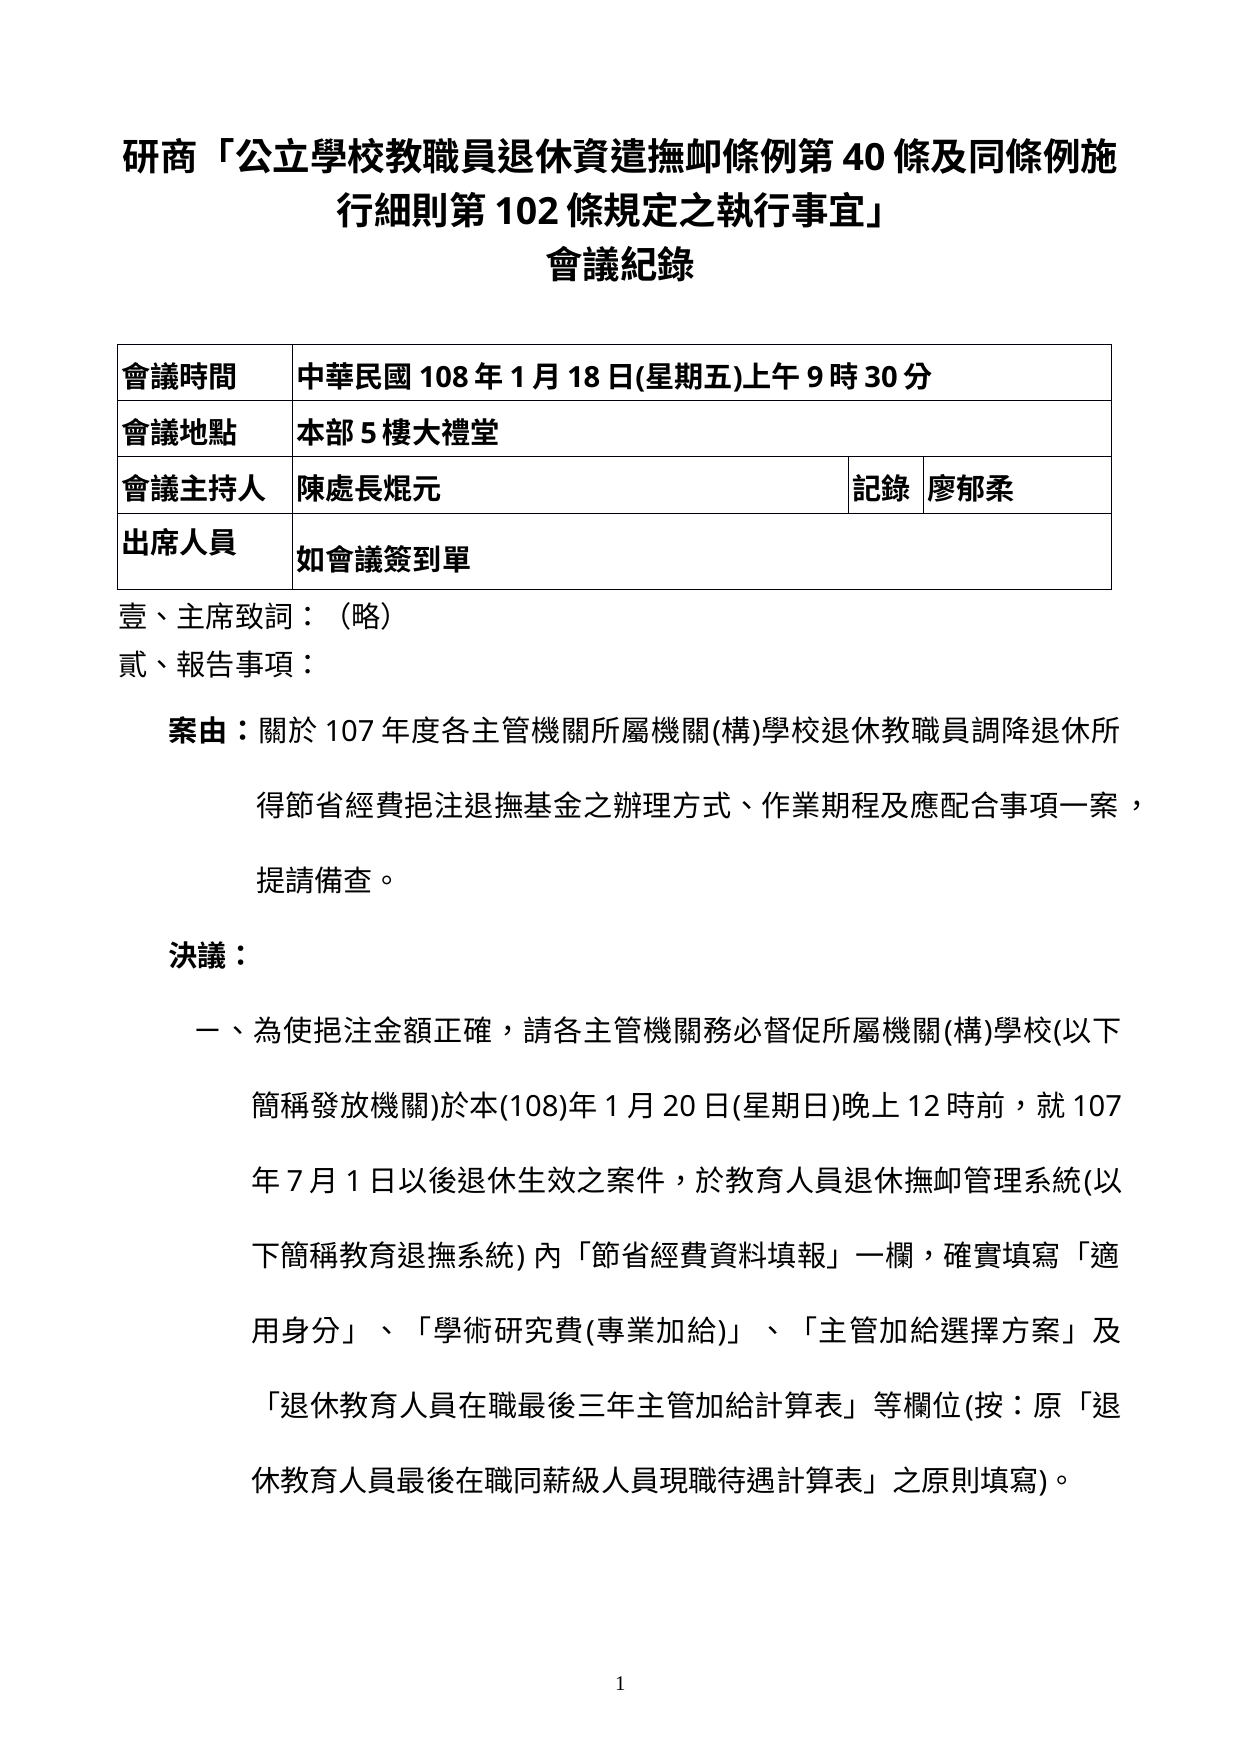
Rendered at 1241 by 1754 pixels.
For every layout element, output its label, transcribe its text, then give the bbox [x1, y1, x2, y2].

table_cell 如會議簽到單 [293, 514, 1111, 588]
text 會議紀錄 [118, 235, 1122, 344]
table_cell 出席人員 [118, 514, 292, 588]
table_cell 會議主持人 [118, 457, 292, 512]
table_cell 本部5樓大禮堂 [293, 401, 1111, 456]
text 貳、報告事項： [118, 637, 1122, 685]
text 壹、主席致詞：（略） [118, 589, 1122, 637]
table_cell 會議地點 [118, 401, 292, 456]
text 決議： [168, 910, 1122, 985]
table_cell 廖郁柔 [924, 457, 1111, 512]
table_header 中華民國108年1月18日(星期五)上午9時30分 [293, 345, 1111, 400]
text ㄧ、為使挹注金額正確，請各主管機關務必督促所屬機關(構)學校(以下簡稱發放機關)於本(108)年1月20日(星期日)晚上12時前，就107年7月1日以後退休生效之案件，於教育人員退休撫卹管理系統(以下簡稱教育退撫系統) 內「節省經費資料填報」一欄，確實填寫「適用身分」、「學術研究費(專業加給)」、「主管加給選擇方案」及「退休教育人員在職最後三年主管加給計算表」等欄位(按：原「退休教育人員最後在職同薪級人員現職待遇計算表」之原則填寫)。 [193, 985, 1122, 1510]
text 案由：關於107年度各主管機關所屬機關(構)學校退休教職員調降退休所得節省經費挹注退撫基金之辦理方式、作業期程及應配合事項一案，提請備查。 [168, 685, 1122, 910]
table_header 會議時間 [118, 345, 292, 400]
table_cell 陳處長焜元 [293, 457, 848, 512]
table_cell 記錄 [849, 457, 923, 512]
text 研商「公立學校教職員退休資遣撫卹條例第40條及同條例施行細則第102條規定之執行事宜」 [118, 127, 1122, 235]
